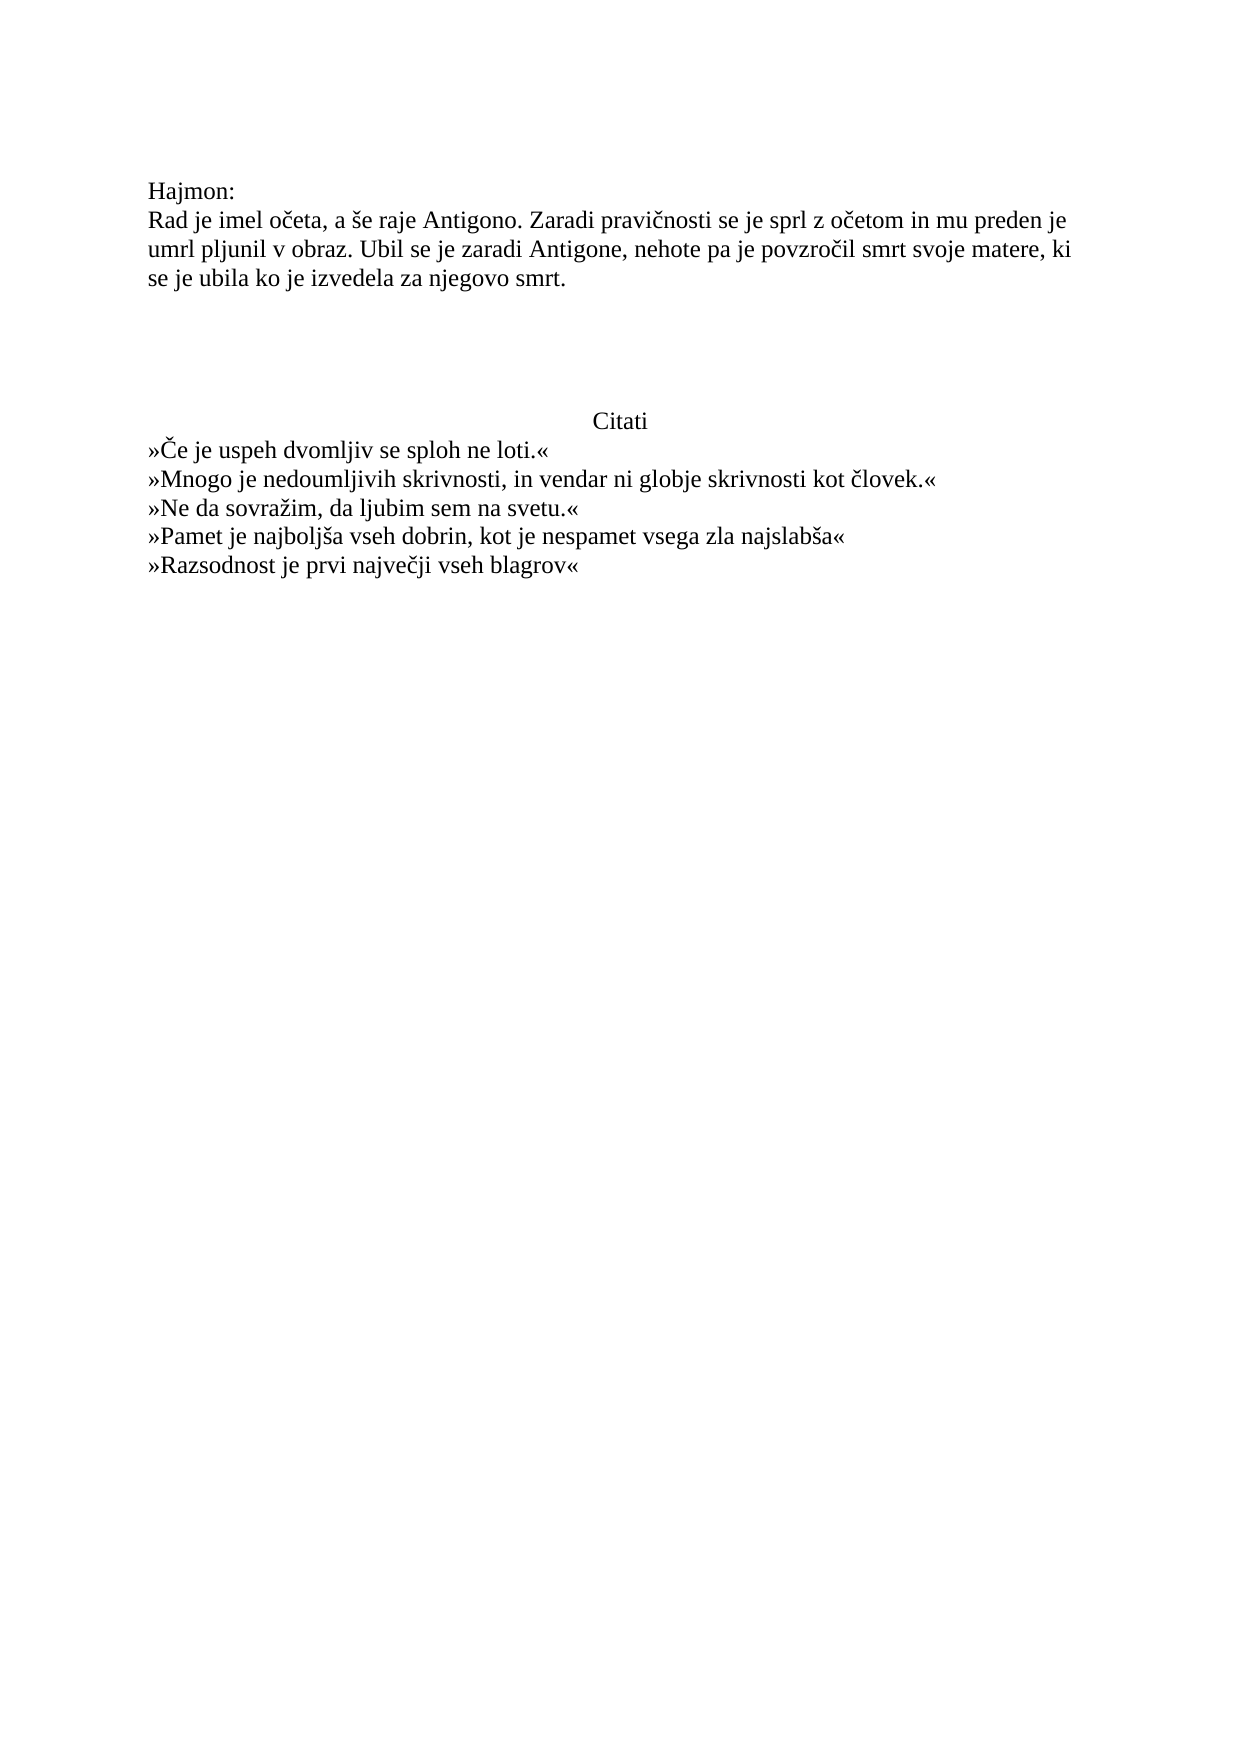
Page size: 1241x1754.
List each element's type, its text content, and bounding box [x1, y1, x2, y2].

text Hajmon: [148, 176, 1093, 205]
text »Mnogo je nedoumljivih skrivnosti, in vendar ni globje skrivnosti kot človek.« [148, 464, 1093, 493]
text »Če je uspeh dvomljiv se sploh ne loti.« [148, 435, 1093, 464]
text »Razsodnost je prvi največji vseh blagrov« [148, 550, 1093, 579]
text Citati [148, 406, 1093, 435]
text Rad je imel očeta, a še raje Antigono. Zaradi pravičnosti se je sprl z očetom in mu preden je umrl pljunil v obraz. Ubil se je zaradi Antigone, nehote pa je povzročil smrt svoje matere, ki se je ubila ko je izvedela za njegovo smrt. [148, 205, 1093, 291]
text »Ne da sovražim, da ljubim sem na svetu.« [148, 493, 1093, 521]
text »Pamet je najboljša vseh dobrin, kot je nespamet vsega zla najslabša« [148, 521, 1093, 550]
